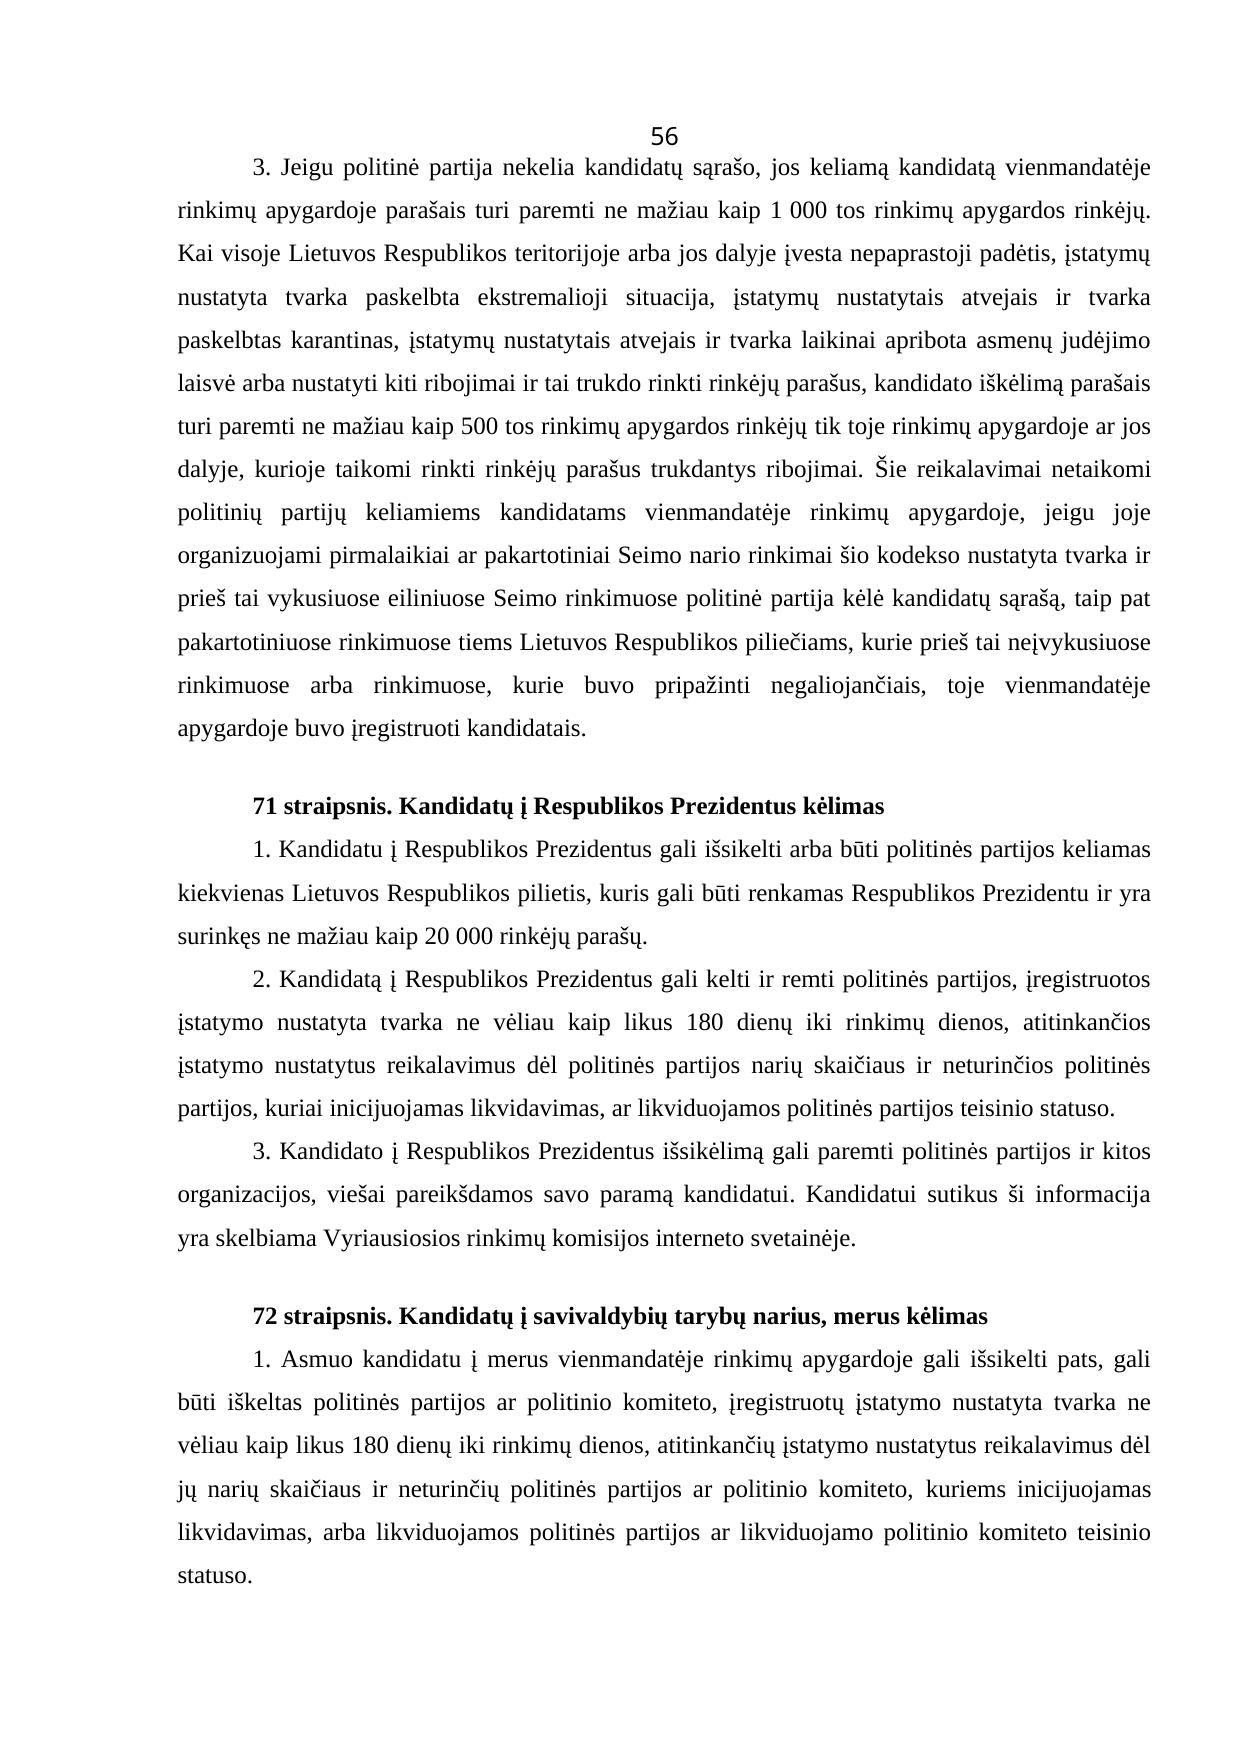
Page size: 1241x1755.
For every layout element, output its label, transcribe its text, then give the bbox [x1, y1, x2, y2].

text 72 straipsnis. Kandidatų į savivaldybių tarybų narius, merus kėlimas [177, 1301, 1152, 1330]
text 1. Kandidatu į Respublikos Prezidentus gali išsikelti arba būti politinės partijos keliamas kiekvienas Lietuvos Respublikos pilietis, kuris gali būti renkamas Respublikos Prezidentu ir yra surinkęs ne mažiau kaip 20 000 rinkėjų parašų. [177, 834, 1152, 949]
text 1. Asmuo kandidatu į merus vienmandatėje rinkimų apygardoje gali išsikelti pats, gali būti iškeltas politinės partijos ar politinio komiteto, įregistruotų įstatymo nustatyta tvarka ne vėliau kaip likus 180 dienų iki rinkimų dienos, atitinkančių įstatymo nustatytus reikalavimus dėl jų narių skaičiaus ir neturinčių politinės partijos ar politinio komiteto, kuriems inicijuojamas likvidavimas, arba likviduojamos politinės partijos ar likviduojamo politinio komiteto teisinio statuso. [177, 1344, 1152, 1589]
text 71 straipsnis. Kandidatų į Respublikos Prezidentus kėlimas [177, 791, 1152, 820]
text 3. Kandidato į Respublikos Prezidentus išsikėlimą gali paremti politinės partijos ir kitos organizacijos, viešai pareikšdamos savo paramą kandidatui. Kandidatui sutikus ši informacija yra skelbiama Vyriausiosios rinkimų komisijos interneto svetainėje. [177, 1136, 1152, 1251]
text 2. Kandidatą į Respublikos Prezidentus gali kelti ir remti politinės partijos, įregistruotos įstatymo nustatyta tvarka ne vėliau kaip likus 180 dienų iki rinkimų dienos, atitinkančios įstatymo nustatytus reikalavimus dėl politinės partijos narių skaičiaus ir neturinčios politinės partijos, kuriai inicijuojamas likvidavimas, ar likviduojamos politinės partijos teisinio statuso. [177, 964, 1152, 1122]
text 3. Jeigu politinė partija nekelia kandidatų sąrašo, jos keliamą kandidatą vienmandatėje rinkimų apygardoje parašais turi paremti ne mažiau kaip 1 000 tos rinkimų apygardos rinkėjų. Kai visoje Lietuvos Respublikos teritorijoje arba jos dalyje įvesta nepaprastoji padėtis, įstatymų nustatyta tvarka paskelbta ekstremalioji situacija, įstatymų nustatytais atvejais ir tvarka paskelbtas karantinas, įstatymų nustatytais atvejais ir tvarka laikinai apribota asmenų judėjimo laisvė arba nustatyti kiti ribojimai ir tai trukdo rinkti rinkėjų parašus, kandidato iškėlimą parašais turi paremti ne mažiau kaip 500 tos rinkimų apygardos rinkėjų tik toje rinkimų apygardoje ar jos dalyje, kurioje taikomi rinkti rinkėjų parašus trukdantys ribojimai. Šie reikalavimai netaikomi politinių partijų keliamiems kandidatams vienmandatėje rinkimų apygardoje, jeigu joje organizuojami pirmalaikiai ar pakartotiniai Seimo nario rinkimai šio kodekso nustatyta tvarka ir prieš tai vykusiuose eiliniuose Seimo rinkimuose politinė partija kėlė kandidatų sąrašą, taip pat pakartotiniuose rinkimuose tiems Lietuvos Respublikos piliečiams, kurie prieš tai neįvykusiuose rinkimuose arba rinkimuose, kurie buvo pripažinti negaliojančiais, toje vienmandatėje apygardoje buvo įregistruoti kandidatais. [177, 152, 1152, 742]
